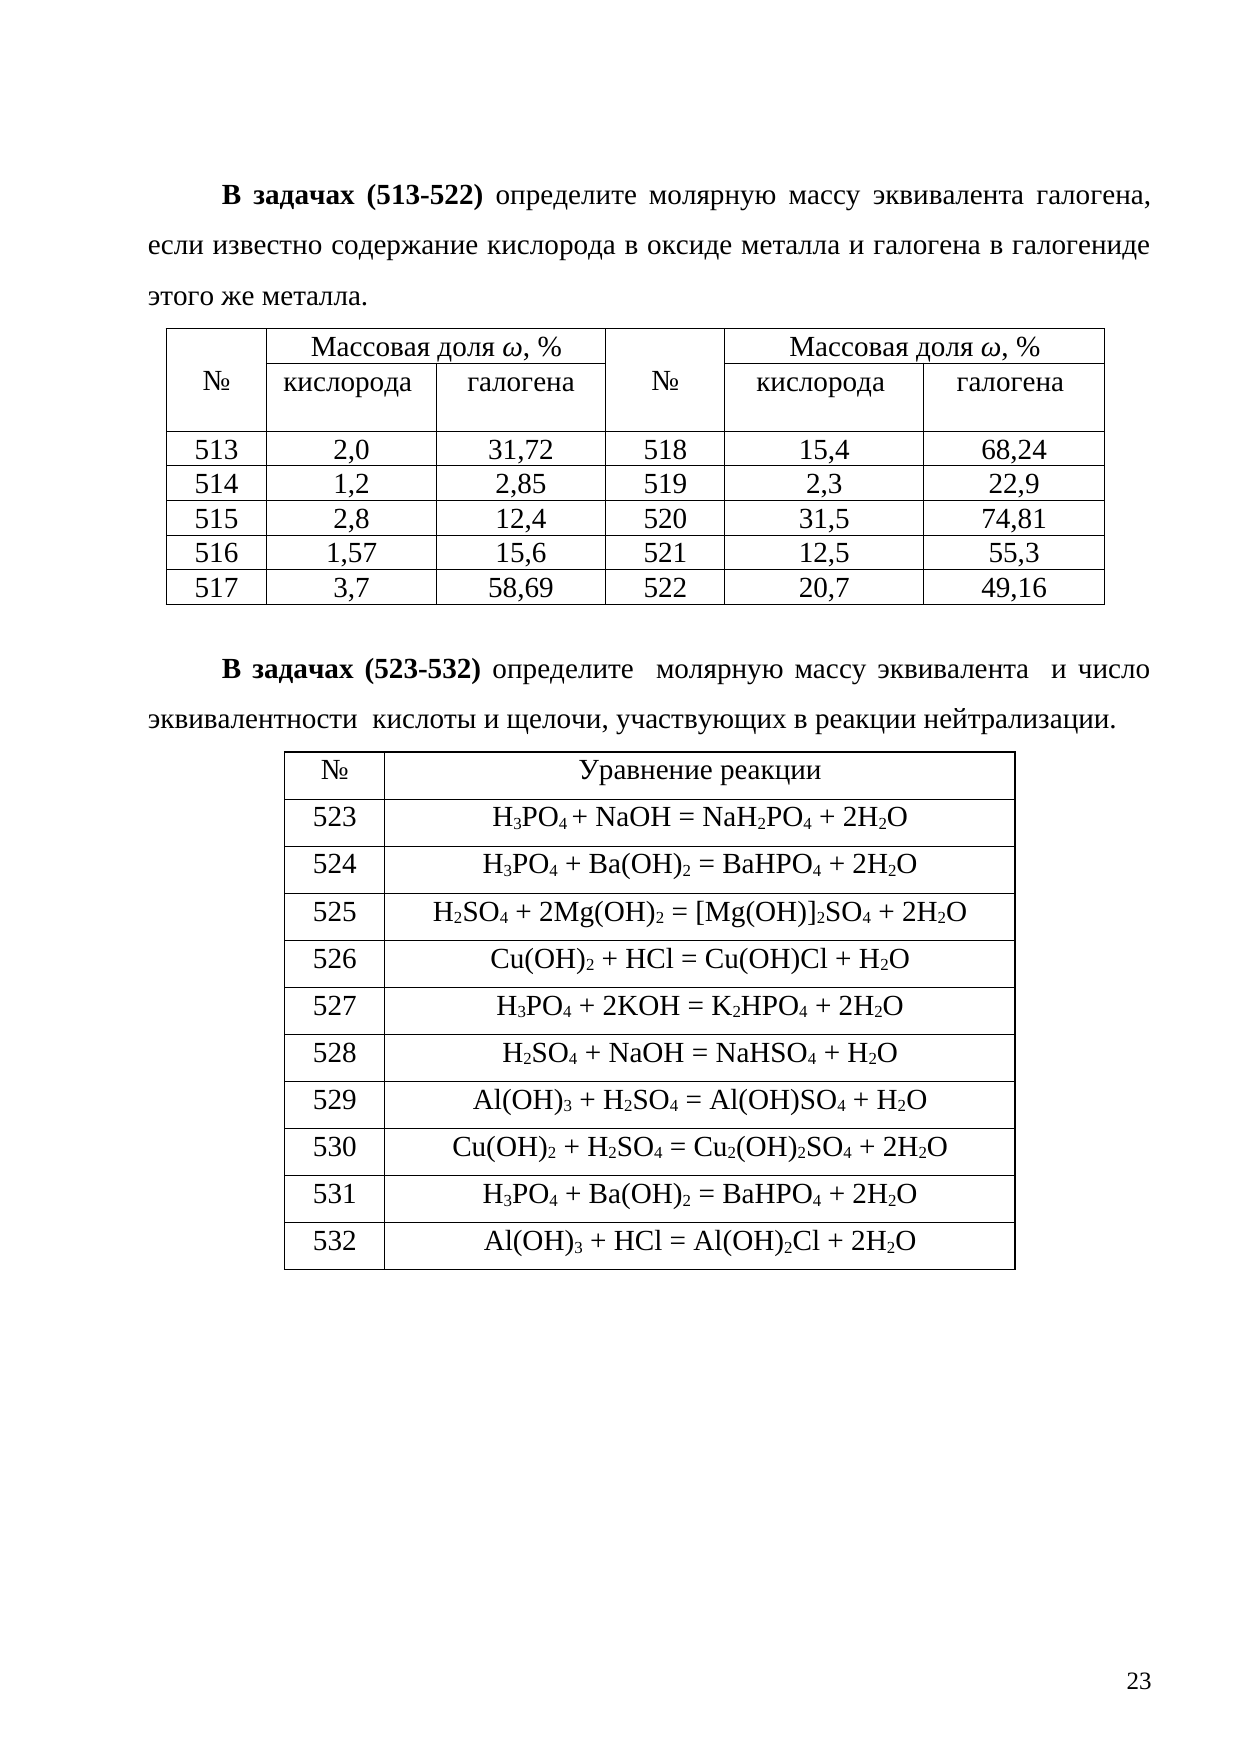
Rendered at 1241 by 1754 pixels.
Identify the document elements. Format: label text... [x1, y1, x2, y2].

table_header № [167, 329, 266, 431]
table_cell H3PO4 + Ba(OH)2 = BaHPO4 + 2H2O [385, 1176, 1014, 1222]
table_header № [285, 753, 384, 798]
table_cell Al(OH)3 + HCl = Al(OH)2Cl + 2H2O [385, 1223, 1014, 1269]
table_cell 55,3 [924, 536, 1104, 569]
table_cell кислорода [267, 364, 436, 431]
table_cell 58,69 [437, 570, 605, 604]
table_cell 529 [285, 1082, 384, 1128]
table_cell 20,7 [725, 570, 923, 604]
table_cell 518 [606, 432, 724, 465]
table_cell 12,4 [437, 501, 605, 534]
table_cell H2SO4 + 2Mg(OH)2 = [Mg(OH)]2SO4 + 2H2O [385, 894, 1014, 940]
table_header Массовая доля ω, % [267, 329, 605, 363]
table_cell 525 [285, 894, 384, 940]
table_cell H3PO4 + NaOH = NaH2PO4 + 2H2O [385, 800, 1014, 846]
table_cell 530 [285, 1129, 384, 1175]
table_cell 519 [606, 466, 724, 500]
table_cell 524 [285, 847, 384, 893]
table_cell 2,8 [267, 501, 436, 534]
table_cell 15,4 [725, 432, 923, 465]
table_cell 523 [285, 800, 384, 846]
table_header Массовая доля ω, % [725, 329, 1104, 363]
table_cell H3PO4 + Ba(OH)2 = BaHPO4 + 2H2O [385, 847, 1014, 893]
table_cell H3PO4 + 2KOH = K2HPO4 + 2H2O [385, 988, 1014, 1034]
table_cell 1,57 [267, 536, 436, 569]
table_cell 2,0 [267, 432, 436, 465]
table_cell 1,2 [267, 466, 436, 500]
table_cell 513 [167, 432, 266, 465]
table_cell 68,24 [924, 432, 1104, 465]
table_cell 2,85 [437, 466, 605, 500]
table_cell Cu(OH)2 + H2SO4 = Cu2(OH)2SO4 + 2H2O [385, 1129, 1014, 1175]
table_header № [606, 329, 724, 431]
table_cell 22,9 [924, 466, 1104, 500]
table_cell 527 [285, 988, 384, 1034]
table_cell 2,3 [725, 466, 923, 500]
table_cell 531 [285, 1176, 384, 1222]
table_cell 517 [167, 570, 266, 604]
table_cell 522 [606, 570, 724, 604]
table_cell 526 [285, 941, 384, 987]
table_cell галогена [924, 364, 1104, 431]
table_header Уравнение реакции [385, 753, 1014, 798]
table_cell 3,7 [267, 570, 436, 604]
table_cell 516 [167, 536, 266, 569]
table_cell галогена [437, 364, 605, 431]
table_cell 528 [285, 1035, 384, 1081]
table_cell 521 [606, 536, 724, 569]
text В задачах (513-522) определите молярную массу эквивалента галогена, если известно содержание кислорода в оксиде металла и галогена в галогениде этого же металла. [148, 177, 1152, 311]
table_cell 520 [606, 501, 724, 534]
table_cell 514 [167, 466, 266, 500]
table_cell кислорода [725, 364, 923, 431]
text В задачах (523-532) определите молярную массу эквивалента и число эквивалентности кислоты и щелочи, участвующих в реакции нейтрализации. [148, 651, 1152, 735]
table_cell H2SO4 + NaOH = NaHSO4 + H2O [385, 1035, 1014, 1081]
table_cell 74,81 [924, 501, 1104, 534]
table_cell 15,6 [437, 536, 605, 569]
table_cell 31,72 [437, 432, 605, 465]
table_cell 12,5 [725, 536, 923, 569]
table_cell Al(OH)3 + H2SO4 = Al(OH)SO4 + H2O [385, 1082, 1014, 1128]
table_cell 532 [285, 1223, 384, 1269]
table_cell Cu(OH)2 + HCl = Cu(OH)Cl + H2O [385, 941, 1014, 987]
table_cell 515 [167, 501, 266, 534]
table_cell 31,5 [725, 501, 923, 534]
table_cell 49,16 [924, 570, 1104, 604]
